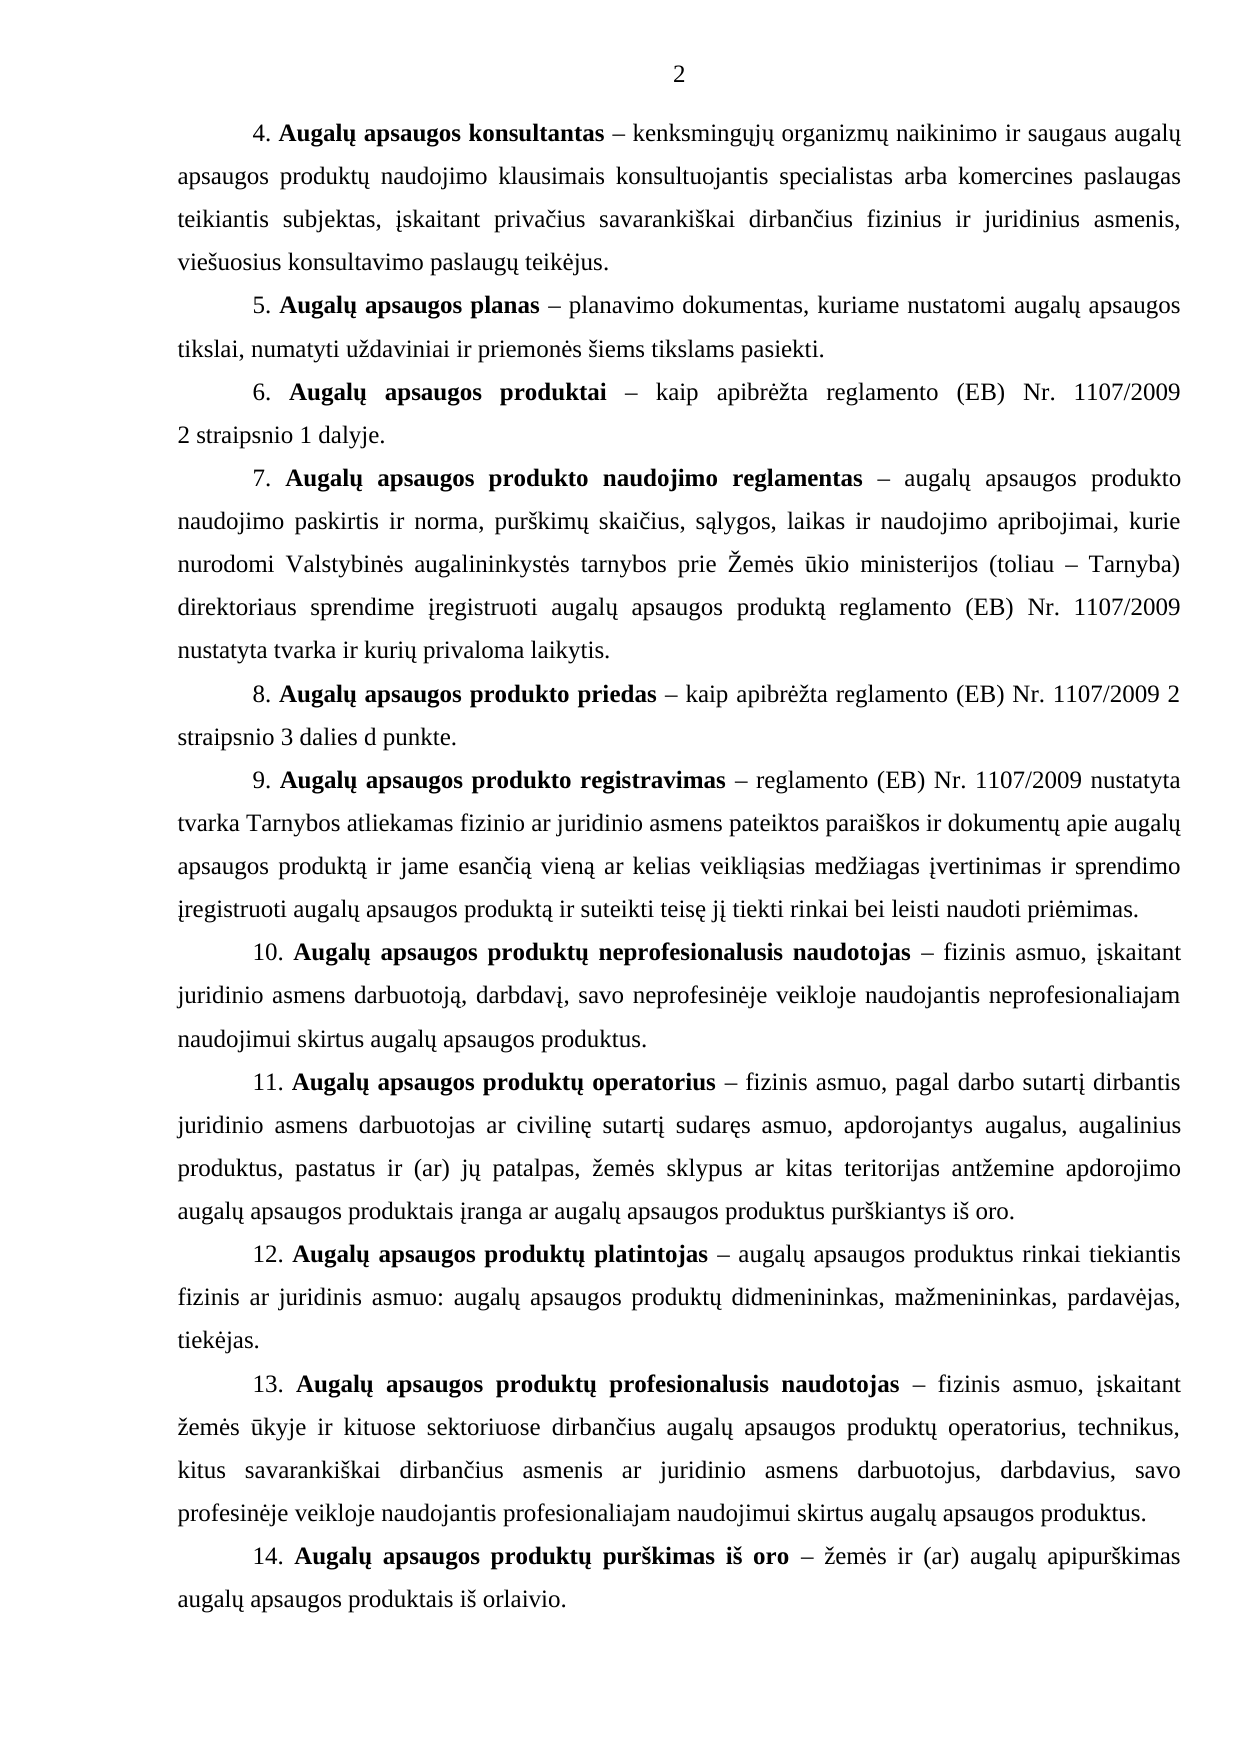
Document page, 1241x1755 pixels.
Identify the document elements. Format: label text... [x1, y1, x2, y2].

text 5. Augalų apsaugos planas – planavimo dokumentas, kuriame nustatomi augalų apsaugos tikslai, numatyti uždaviniai ir priemonės šiems tikslams pasiekti. [177, 291, 1181, 362]
text 8. Augalų apsaugos produkto priedas – kaip apibrėžta reglamento (EB) Nr. 1107/2009 2 straipsnio 3 dalies d punkte. [177, 679, 1181, 751]
text 6. Augalų apsaugos produktai – kaip apibrėžta reglamento (EB) Nr. 1107/2009 2 straipsnio 1 dalyje. [177, 377, 1181, 449]
text 10. Augalų apsaugos produktų neprofesionalusis naudotojas – fizinis asmuo, įskaitant juridinio asmens darbuotoją, darbdavį, savo neprofesinėje veikloje naudojantis neprofesionaliajam naudojimui skirtus augalų apsaugos produktus. [177, 937, 1181, 1052]
text 7. Augalų apsaugos produkto naudojimo reglamentas – augalų apsaugos produkto naudojimo paskirtis ir norma, purškimų skaičius, sąlygos, laikas ir naudojimo apribojimai, kurie nurodomi Valstybinės augalininkystės tarnybos prie Žemės ūkio ministerijos (toliau – Tarnyba) direktoriaus sprendime įregistruoti augalų apsaugos produktą reglamento (EB) Nr. 1107/2009 nustatyta tvarka ir kurių privaloma laikytis. [177, 463, 1181, 664]
text 14. Augalų apsaugos produktų purškimas iš oro – žemės ir (ar) augalų apipurškimas augalų apsaugos produktais iš orlaivio. [177, 1541, 1181, 1613]
text 13. Augalų apsaugos produktų profesionalusis naudotojas – fizinis asmuo, įskaitant žemės ūkyje ir kituose sektoriuose dirbančius augalų apsaugos produktų operatorius, technikus, kitus savarankiškai dirbančius asmenis ar juridinio asmens darbuotojus, darbdavius, savo profesinėje veikloje naudojantis profesionaliajam naudojimui skirtus augalų apsaugos produktus. [177, 1369, 1181, 1527]
text 12. Augalų apsaugos produktų platintojas – augalų apsaugos produktus rinkai tiekiantis fizinis ar juridinis asmuo: augalų apsaugos produktų didmenininkas, mažmenininkas, pardavėjas, tiekėjas. [177, 1239, 1181, 1354]
text 11. Augalų apsaugos produktų operatorius – fizinis asmuo, pagal darbo sutartį dirbantis juridinio asmens darbuotojas ar civilinę sutartį sudaręs asmuo, apdorojantys augalus, augalinius produktus, pastatus ir (ar) jų patalpas, žemės sklypus ar kitas teritorijas antžemine apdorojimo augalų apsaugos produktais įranga ar augalų apsaugos produktus purškiantys iš oro. [177, 1067, 1181, 1225]
text 9. Augalų apsaugos produkto registravimas – reglamento (EB) Nr. 1107/2009 nustatyta tvarka Tarnybos atliekamas fizinio ar juridinio asmens pateiktos paraiškos ir dokumentų apie augalų apsaugos produktą ir jame esančią vieną ar kelias veikliąsias medžiagas įvertinimas ir sprendimo įregistruoti augalų apsaugos produktą ir suteikti teisę jį tiekti rinkai bei leisti naudoti priėmimas. [177, 765, 1181, 923]
text 4. Augalų apsaugos konsultantas – kenksmingųjų organizmų naikinimo ir saugaus augalų apsaugos produktų naudojimo klausimais konsultuojantis specialistas arba komercines paslaugas teikiantis subjektas, įskaitant privačius savarankiškai dirbančius fizinius ir juridinius asmenis, viešuosius konsultavimo paslaugų teikėjus. [177, 118, 1181, 276]
